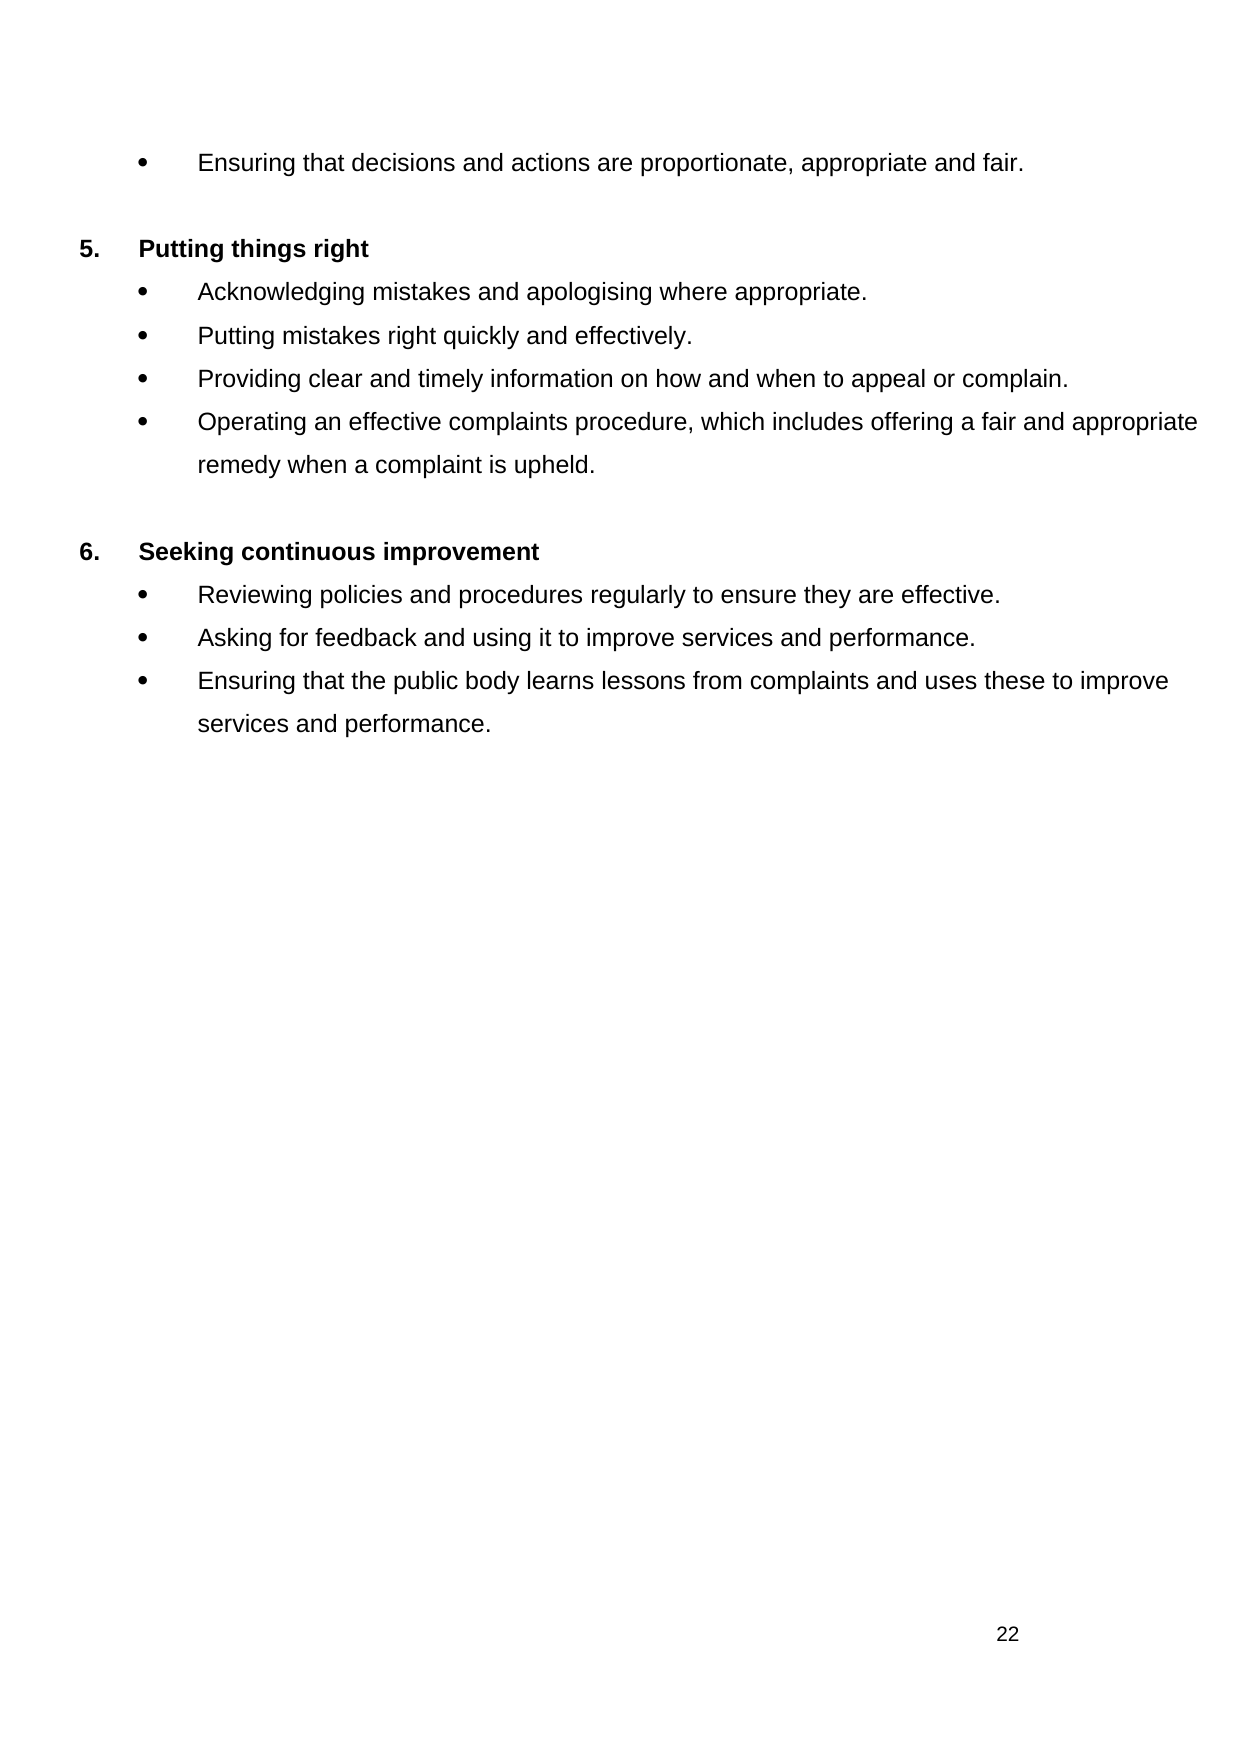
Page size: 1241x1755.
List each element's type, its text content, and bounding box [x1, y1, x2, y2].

list Ensuring that the public body learns lessons from complaints and uses these to improve services and performance. [138, 666, 1205, 738]
list Asking for feedback and using it to improve services and performance. [138, 623, 1205, 652]
list Putting mistakes right quickly and effectively. [138, 321, 1205, 349]
text 6. Seeking continuous improvement [79, 537, 1205, 565]
list Acknowledging mistakes and apologising where appropriate. [138, 277, 1205, 306]
list Providing clear and timely information on how and when to appeal or complain. [138, 364, 1205, 393]
text 5. Putting things right [79, 234, 1205, 263]
list Ensuring that decisions and actions are proportionate, appropriate and fair. [138, 148, 1205, 177]
list Reviewing policies and procedures regularly to ensure they are effective. [138, 580, 1205, 608]
list Operating an effective complaints procedure, which includes offering a fair and appropriate remedy when a complaint is upheld. [138, 407, 1205, 479]
